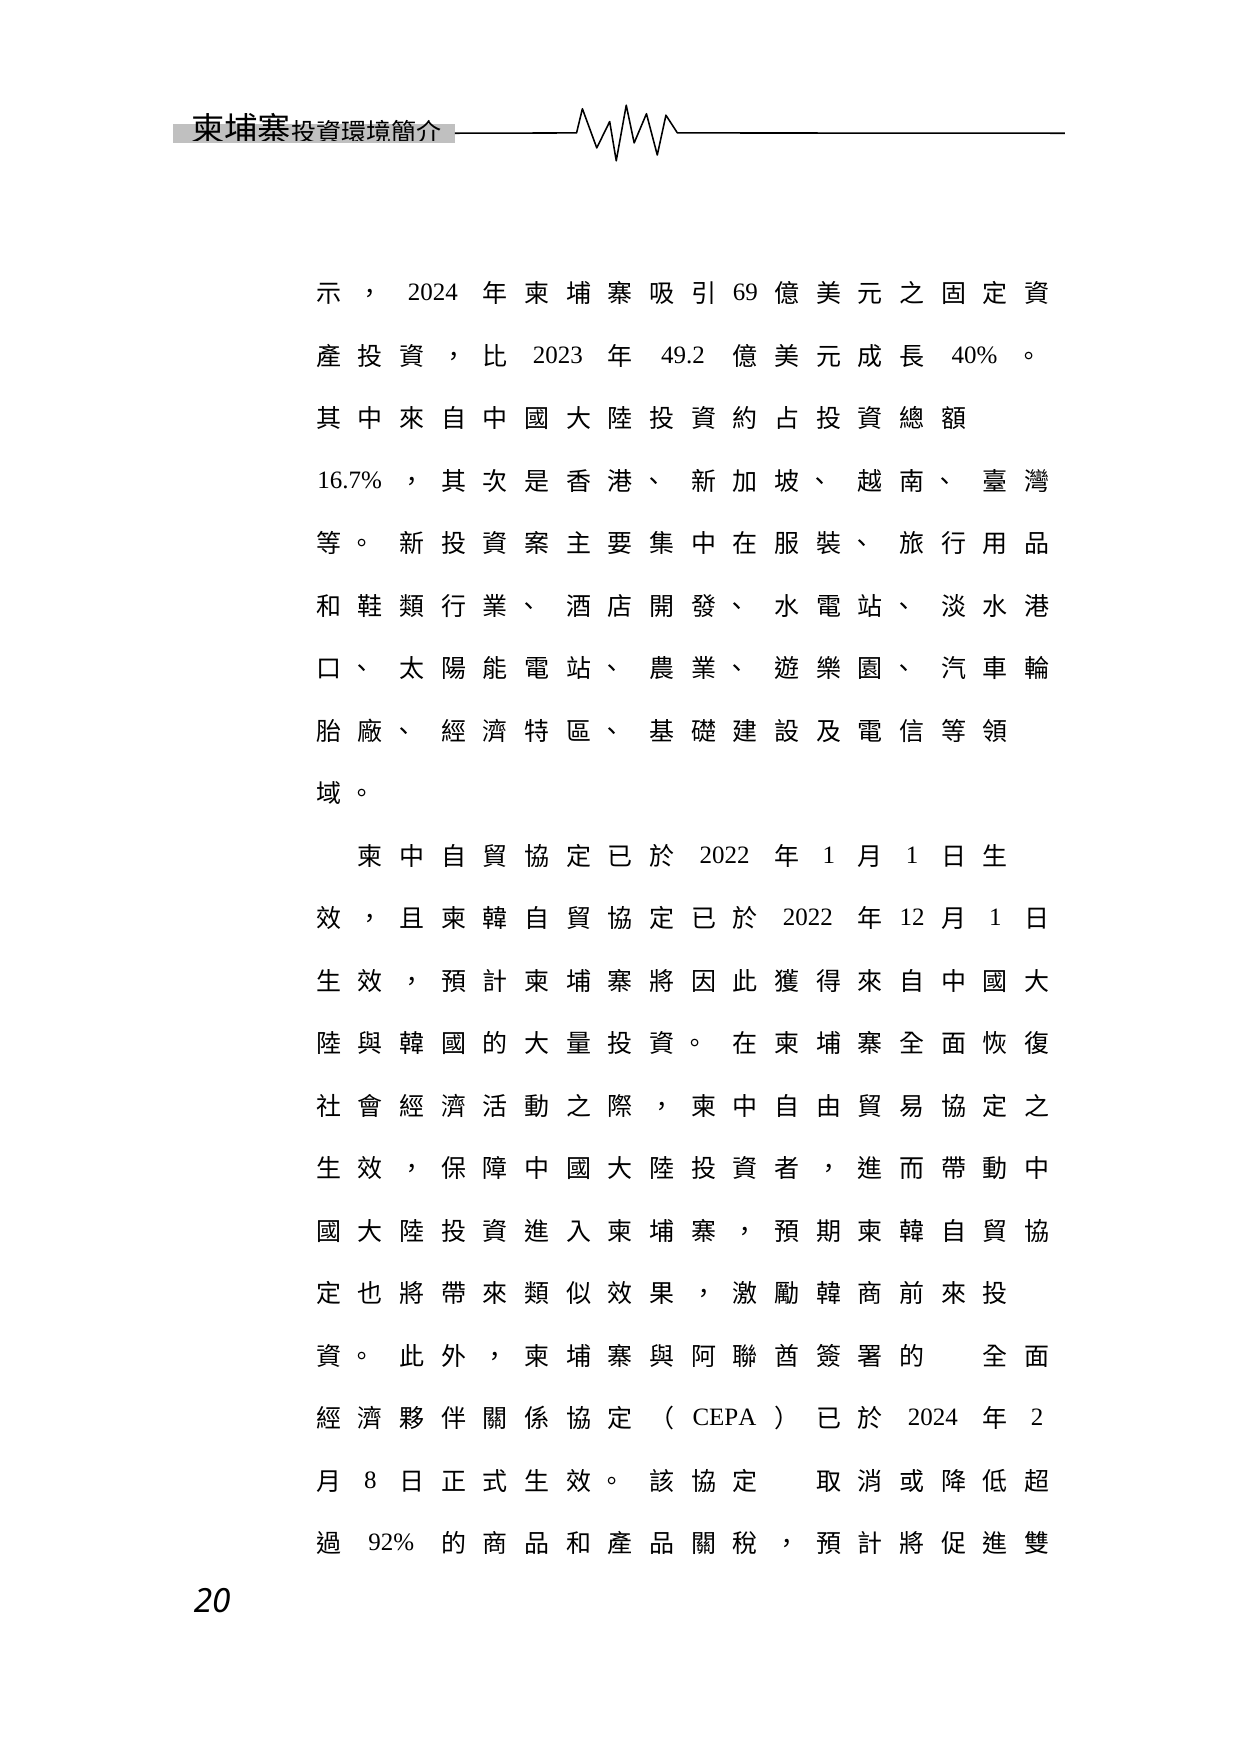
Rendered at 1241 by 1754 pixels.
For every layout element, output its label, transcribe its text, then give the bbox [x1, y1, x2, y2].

text 示，2024年柬埔寨吸引69億美元之固定資產投資，比2023年49.2億美元成長40%。其中來自中國大陸投資約占投資總額16.7%，其次是香港、新加坡、越南、臺灣等。新投資案主要集中在服裝、旅行用品和鞋類行業、酒店開發、水電站、淡水港口、太陽能電站、農業、遊樂園、汽車輪胎廠、經濟特區、基礎建設及電信等領域。 [281, 250, 1058, 813]
text 柬中自貿協定已於2022年1月1日生效，且柬韓自貿協定已於2022年12月1日生效，預計柬埔寨將因此獲得來自中國大陸與韓國的大量投資。在柬埔寨全面恢復社會經濟活動之際，柬中自由貿易協定之生效，保障中國大陸投資者，進而帶動中國大陸投資進入柬埔寨，預期柬韓自貿協定也將帶來類似效果，激勵韓商前來投資。此外，柬埔寨與阿聯酋簽署的 全面經濟夥伴關係協定（CEPA）已於2024年2月8日正式生效。該協定 取消或降低超過92%的商品和產品關稅，預計將促進雙 [281, 813, 1058, 1563]
